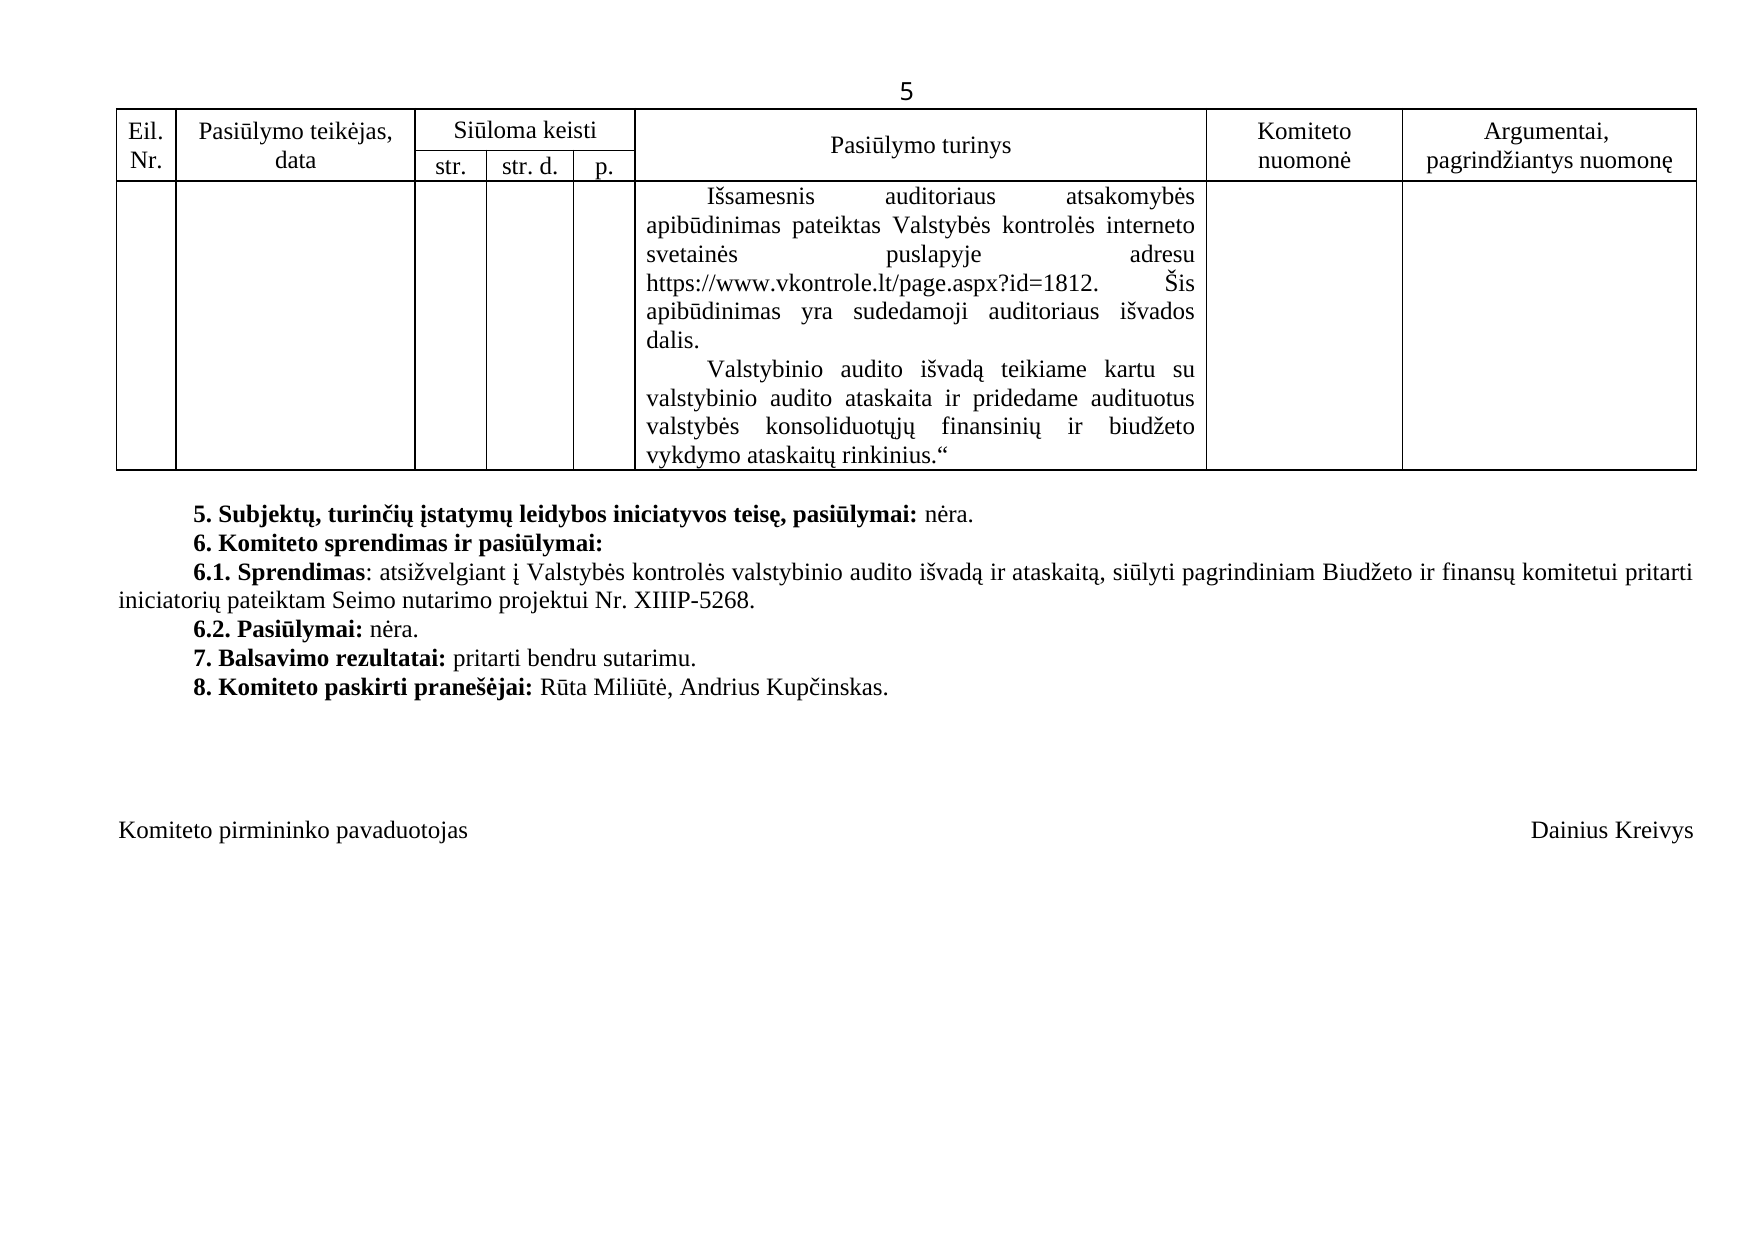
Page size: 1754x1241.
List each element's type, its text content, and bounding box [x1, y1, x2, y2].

text 6. Komiteto sprendimas ir pasiūlymai: [118, 528, 1695, 557]
text Komiteto pirmininko pavaduotojas Dainius Kreivys [118, 816, 1695, 844]
table_cell Išsamesnis auditoriaus atsakomybės apibūdinimas pateiktas Valstybės kontrolės interneto svetainės puslapyje adresu https://www.vkontrole.lt/page.aspx?id=1812. Šis apibūdinimas yra sudedamoji auditoriaus išvados dalis. Valstybinio audito išvadą teikiame kartu su valstybinio audito ataskaita ir pridedame audituotus valstybės konsoliduotųjų finansinių ir biudžeto vykdymo ataskaitų rinkinius.“ [636, 182, 1206, 469]
table_cell str. [416, 151, 486, 180]
text 7. Balsavimo rezultatai: pritarti bendru sutarimu. [118, 643, 1695, 672]
table_header Komiteto nuomonė [1207, 110, 1402, 180]
table_cell [117, 182, 175, 469]
table_cell [177, 182, 414, 469]
table_cell str. d. [487, 151, 573, 180]
table_cell [1207, 182, 1402, 469]
table_cell [1403, 182, 1696, 469]
table_header Argumentai, pagrindžiantys nuomonę [1403, 110, 1696, 180]
text 6.1. Sprendimas: atsižvelgiant į Valstybės kontrolės valstybinio audito išvadą ir ataskaitą, siūlyti pagrindiniam Biudžeto ir finansų komitetui pritarti iniciatorių pateiktam Seimo nutarimo projektui Nr. XIIIP-5268. [118, 557, 1695, 614]
table_header Pasiūlymo teikėjas, data [177, 110, 414, 180]
text 5. Subjektų, turinčių įstatymų leidybos iniciatyvos teisę, pasiūlymai: nėra. [118, 499, 1695, 528]
table_cell [416, 182, 486, 469]
table_header Siūloma keisti [416, 110, 634, 149]
text 8. Komiteto paskirti pranešėjai: Rūta Miliūtė, Andrius Kupčinskas. [118, 672, 1695, 701]
table_cell [574, 182, 634, 469]
table_cell p. [574, 151, 634, 180]
table_header Eil. Nr. [117, 110, 175, 180]
table_cell [487, 182, 573, 469]
table_header Pasiūlymo turinys [636, 110, 1206, 180]
text 6.2. Pasiūlymai: nėra. [118, 614, 1695, 643]
